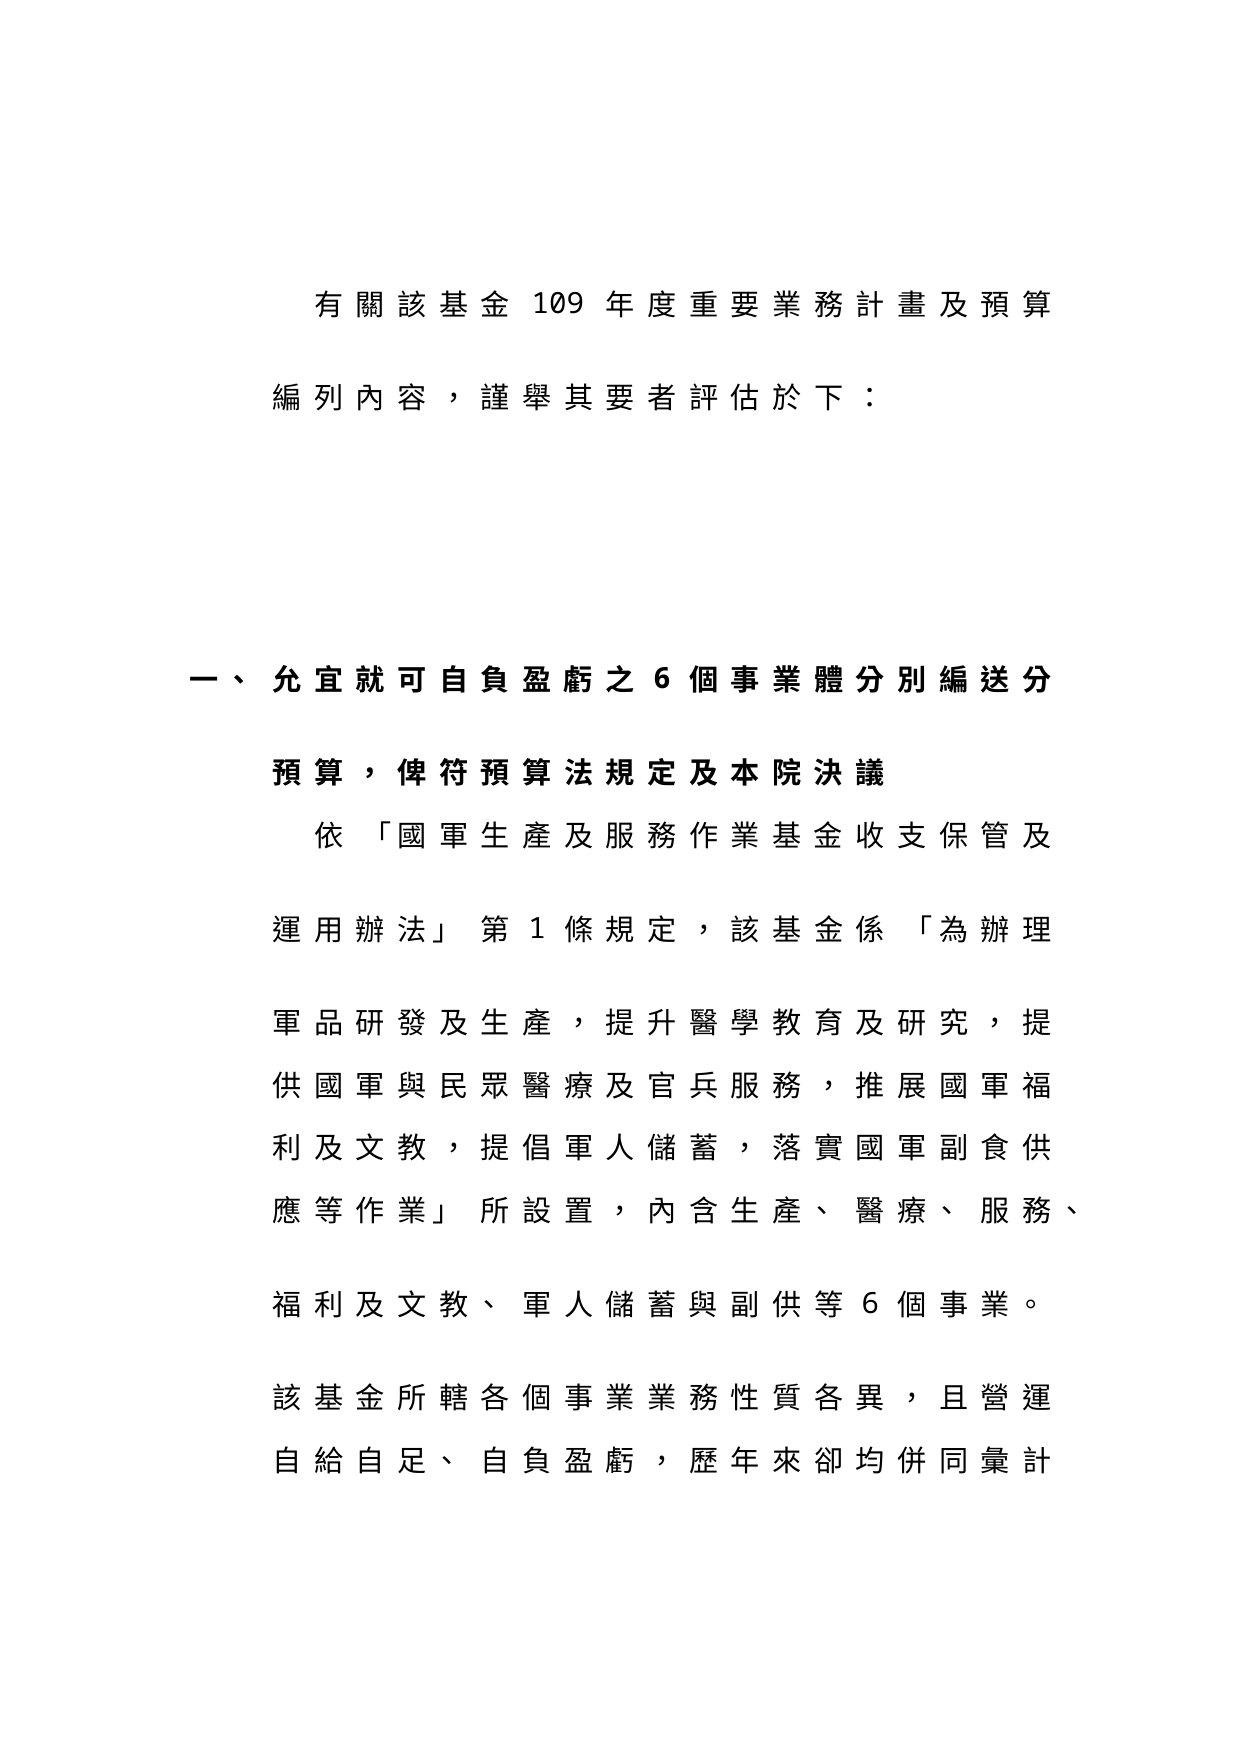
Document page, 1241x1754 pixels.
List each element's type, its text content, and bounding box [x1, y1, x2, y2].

text 有關該基金109年度重要業務計畫及預算編列內容，謹舉其要者評估於下： [242, 229, 1058, 417]
text 依「國軍生產及服務作業基金收支保管及運用辦法」第1條規定，該基金係「為辦理軍品研發及生產，提升醫學教育及研究，提供國軍與民眾醫療及官兵服務，推展國軍福利及文教，提倡軍人儲蓄，落實國軍副食供應等作業」所設置，內含生產、醫療、服務、福利及文教、軍人儲蓄與副供等6個事業。該基金所轄各個事業業務性質各異，且營運自給自足、自負盈虧，歷年來卻均併同彙計編列為單一附屬單位預算，未能各自表達各事業之營運計畫及預算明細。謹說明如下： [242, 792, 1058, 1479]
text 一、允宜就可自負盈虧之6個事業體分別編送分預算，俾符預算法規定及本院決議 [183, 604, 1058, 792]
